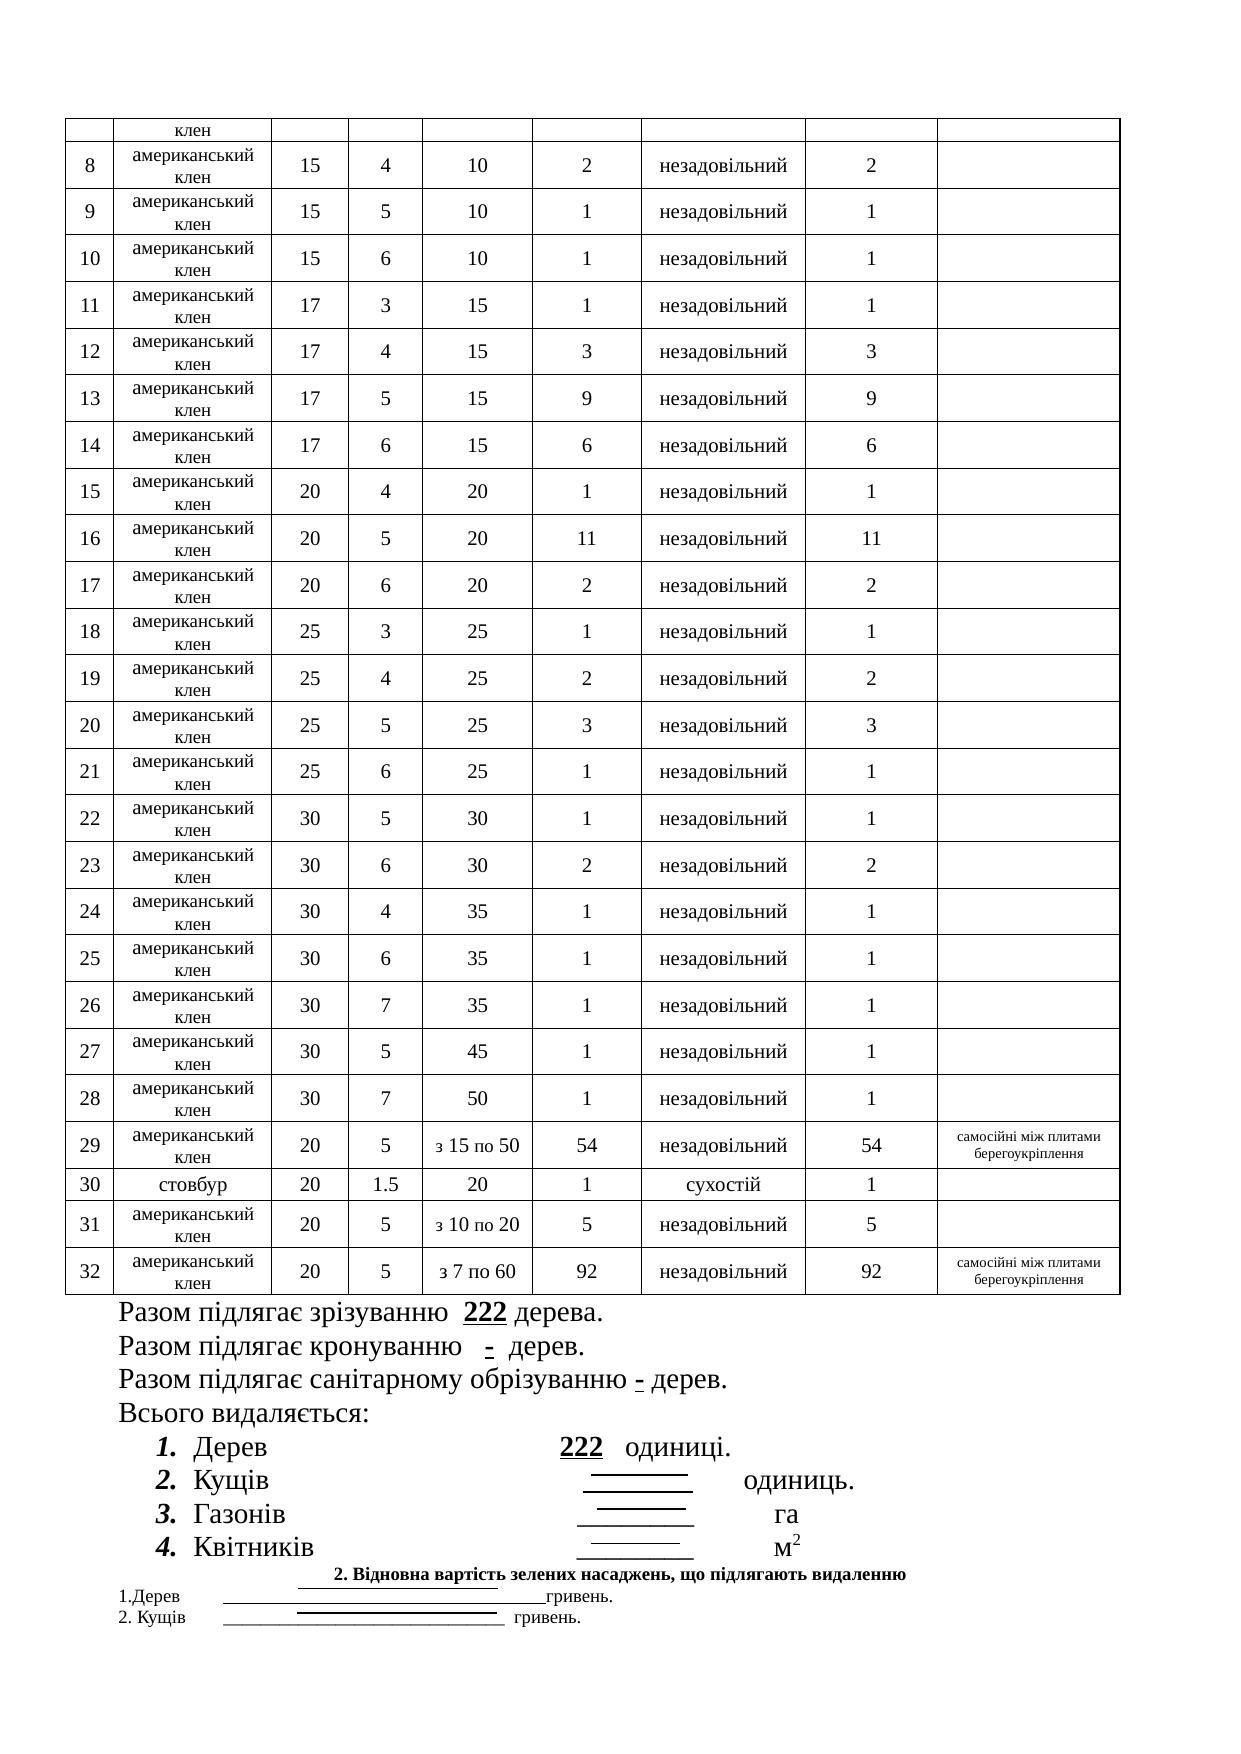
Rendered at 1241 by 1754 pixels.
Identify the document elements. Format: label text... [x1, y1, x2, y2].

table_cell незадовільний [642, 1201, 805, 1247]
table_cell незадовільний [642, 189, 805, 234]
table_cell незадовільний [642, 609, 805, 654]
table_cell 22 [66, 795, 113, 841]
table_cell 20 [423, 562, 532, 607]
text 2. Відновна вартість зелених насаджень, що підлягають видаленню [118, 1563, 1122, 1584]
table_cell американський клен [114, 515, 271, 561]
table_cell 35 [423, 889, 532, 934]
table_cell американський клен [114, 702, 271, 747]
table_cell 1 [533, 469, 641, 514]
table_cell 6 [533, 422, 641, 467]
table_cell американський клен [114, 749, 271, 794]
table_cell 6 [349, 422, 422, 467]
table_cell 10 [66, 235, 113, 281]
table_cell 9 [66, 189, 113, 234]
table_cell 20 [272, 469, 348, 514]
table_cell 54 [806, 1122, 937, 1167]
table_cell [938, 1169, 1119, 1200]
table_cell 1 [533, 282, 641, 327]
table_cell 21 [66, 749, 113, 794]
table_cell 6 [349, 749, 422, 794]
table_cell [806, 119, 937, 141]
table_cell 20 [423, 515, 532, 561]
table_cell 10 [423, 142, 532, 187]
table_cell [938, 1075, 1119, 1121]
table_cell американський клен [114, 1029, 271, 1074]
table_cell 54 [533, 1122, 641, 1167]
table_cell 1 [806, 935, 937, 981]
table_cell 15 [272, 189, 348, 234]
table_cell американський клен [114, 1201, 271, 1247]
table_cell американський клен [114, 189, 271, 234]
table_cell 50 [423, 1075, 532, 1121]
table_cell незадовільний [642, 982, 805, 1027]
table_cell 31 [66, 1201, 113, 1247]
table_cell 2 [806, 655, 937, 701]
table_cell 20 [272, 1201, 348, 1247]
table_cell незадовільний [642, 142, 805, 187]
table_cell 4 [349, 655, 422, 701]
table_cell 5 [806, 1201, 937, 1247]
text Разом підлягає зрізуванню 222 дерева. [118, 1294, 1122, 1328]
table_cell 30 [66, 1169, 113, 1200]
table_cell 15 [66, 469, 113, 514]
table_cell незадовільний [642, 889, 805, 934]
table_cell 6 [349, 935, 422, 981]
table_cell американський клен [114, 655, 271, 701]
text Разом підлягає санітарному обрізуванню - дерев. [118, 1362, 1122, 1395]
table_cell [938, 702, 1119, 747]
table_cell 92 [533, 1248, 641, 1293]
table_cell 14 [66, 422, 113, 467]
table_cell [66, 119, 113, 141]
table_cell 10 [423, 189, 532, 234]
table_cell [533, 119, 641, 141]
table_cell 2 [533, 842, 641, 887]
table_cell 25 [272, 655, 348, 701]
list Дерев 222 одиниці. [156, 1429, 1122, 1462]
text 1.Дерев гривень. [118, 1584, 1122, 1606]
table_cell американський клен [114, 889, 271, 934]
table_cell 20 [272, 1122, 348, 1167]
table_cell 2 [533, 655, 641, 701]
table_cell 5 [349, 1122, 422, 1167]
table_cell незадовільний [642, 702, 805, 747]
table_cell 10 [423, 235, 532, 281]
table_cell незадовільний [642, 935, 805, 981]
table_cell 1 [533, 795, 641, 841]
table_cell незадовільний [642, 1029, 805, 1074]
table_cell 3 [349, 609, 422, 654]
table_cell 1 [533, 1075, 641, 1121]
table_cell [938, 749, 1119, 794]
list Газонів ________ га [156, 1496, 1122, 1529]
table_cell 32 [66, 1248, 113, 1293]
table_cell 25 [272, 609, 348, 654]
table_cell 1 [533, 889, 641, 934]
table_cell 5 [349, 1201, 422, 1247]
table_cell [938, 422, 1119, 467]
table_cell незадовільний [642, 1122, 805, 1167]
table_cell американський клен [114, 329, 271, 374]
table_cell 6 [349, 842, 422, 887]
table_cell 4 [349, 142, 422, 187]
table_cell американський клен [114, 235, 271, 281]
table_cell [938, 562, 1119, 607]
table_cell 27 [66, 1029, 113, 1074]
table_cell незадовільний [642, 1248, 805, 1293]
table_cell незадовільний [642, 515, 805, 561]
table_cell незадовільний [642, 655, 805, 701]
table_cell 1 [806, 469, 937, 514]
table_cell 1 [806, 749, 937, 794]
table_cell 30 [423, 795, 532, 841]
table_cell незадовільний [642, 329, 805, 374]
table_cell 5 [349, 515, 422, 561]
table_cell стовбур [114, 1169, 271, 1200]
table_cell 30 [272, 982, 348, 1027]
table_cell [938, 1029, 1119, 1074]
table_cell 7 [349, 1075, 422, 1121]
table_cell американський клен [114, 422, 271, 467]
table_cell 23 [66, 842, 113, 887]
table_cell [642, 119, 805, 141]
table_cell 20 [272, 562, 348, 607]
table_cell 1 [806, 1075, 937, 1121]
table_cell 1 [806, 1169, 937, 1200]
table_cell 5 [349, 1029, 422, 1074]
table_cell 5 [349, 375, 422, 421]
table_cell незадовільний [642, 1075, 805, 1121]
table_cell 20 [272, 1169, 348, 1200]
table_cell 15 [423, 282, 532, 327]
table_cell американський клен [114, 562, 271, 607]
table_cell 9 [806, 375, 937, 421]
table_cell 30 [272, 1029, 348, 1074]
table_cell [938, 609, 1119, 654]
table_cell 1 [533, 189, 641, 234]
table_cell 11 [66, 282, 113, 327]
table_cell 4 [349, 889, 422, 934]
table_cell [938, 935, 1119, 981]
table_cell [938, 142, 1119, 187]
table_cell американський клен [114, 142, 271, 187]
table_cell 20 [423, 1169, 532, 1200]
table_cell 3 [533, 702, 641, 747]
table_cell 5 [349, 189, 422, 234]
table_cell 17 [272, 329, 348, 374]
table_cell незадовільний [642, 842, 805, 887]
table_cell 2 [533, 562, 641, 607]
table_cell 25 [66, 935, 113, 981]
table_cell 35 [423, 982, 532, 1027]
table_cell американський клен [114, 469, 271, 514]
table_cell 15 [423, 329, 532, 374]
table_cell 2 [533, 142, 641, 187]
table_cell 25 [423, 749, 532, 794]
table_cell [938, 235, 1119, 281]
table_cell 6 [349, 562, 422, 607]
table_cell [938, 655, 1119, 701]
table_cell [938, 282, 1119, 327]
table_cell з 10 по 20 [423, 1201, 532, 1247]
table_cell 4 [349, 469, 422, 514]
table_cell незадовільний [642, 375, 805, 421]
table_cell 25 [423, 609, 532, 654]
table_cell 5 [349, 795, 422, 841]
table_cell 25 [423, 702, 532, 747]
table_cell 13 [66, 375, 113, 421]
table_cell незадовільний [642, 235, 805, 281]
table_cell 92 [806, 1248, 937, 1293]
table_cell [938, 515, 1119, 561]
table_cell 24 [66, 889, 113, 934]
table_cell 28 [66, 1075, 113, 1121]
table_cell 30 [272, 1075, 348, 1121]
table_cell незадовільний [642, 422, 805, 467]
table_cell [938, 982, 1119, 1027]
table_cell [938, 842, 1119, 887]
table_cell 30 [272, 795, 348, 841]
list Кущів одиниць. [156, 1462, 1122, 1496]
table_cell 1,5 [349, 1169, 422, 1200]
table_cell 17 [66, 562, 113, 607]
text 2. Кущів ______________________________ гривень. [118, 1606, 1122, 1628]
table_cell американський клен [114, 1075, 271, 1121]
table_cell 1 [533, 235, 641, 281]
table_cell 15 [423, 375, 532, 421]
table_cell 3 [806, 702, 937, 747]
table_cell [938, 189, 1119, 234]
table_cell 17 [272, 422, 348, 467]
table_cell 5 [349, 702, 422, 747]
table_cell 1 [806, 189, 937, 234]
table_cell 6 [349, 235, 422, 281]
table_cell сухостій [642, 1169, 805, 1200]
table_cell 20 [272, 1248, 348, 1293]
table_cell 1 [533, 609, 641, 654]
table_cell 19 [66, 655, 113, 701]
table_cell 7 [349, 982, 422, 1027]
table_cell 17 [272, 375, 348, 421]
table_cell 25 [423, 655, 532, 701]
table_cell з 7 по 60 [423, 1248, 532, 1293]
table_cell 45 [423, 1029, 532, 1074]
table_cell 16 [66, 515, 113, 561]
table_cell 1 [806, 282, 937, 327]
table_cell 1 [533, 935, 641, 981]
table_cell американський клен [114, 982, 271, 1027]
table_cell 15 [423, 422, 532, 467]
table_cell 30 [272, 889, 348, 934]
table_cell 1 [806, 889, 937, 934]
table_cell 8 [66, 142, 113, 187]
table_cell американський клен [114, 1122, 271, 1167]
table_cell незадовільний [642, 562, 805, 607]
table_cell 5 [349, 1248, 422, 1293]
table_cell 20 [423, 469, 532, 514]
table_cell 3 [533, 329, 641, 374]
table_cell [349, 119, 422, 141]
table_cell [938, 329, 1119, 374]
table_cell американський клен [114, 609, 271, 654]
table_cell 30 [423, 842, 532, 887]
table_cell 1 [806, 795, 937, 841]
table_cell американський клен [114, 935, 271, 981]
table_cell 26 [66, 982, 113, 1027]
table_cell 2 [806, 562, 937, 607]
table_cell 2 [806, 142, 937, 187]
table_cell 11 [806, 515, 937, 561]
table_cell 18 [66, 609, 113, 654]
table_cell 29 [66, 1122, 113, 1167]
table_cell [938, 375, 1119, 421]
table_cell 3 [806, 329, 937, 374]
table_cell американський клен [114, 1248, 271, 1293]
table_cell 5 [533, 1201, 641, 1247]
table_cell 20 [66, 702, 113, 747]
table_cell [938, 889, 1119, 934]
table_cell американський клен [114, 842, 271, 887]
table_cell 1 [806, 235, 937, 281]
table_cell з 15 по 50 [423, 1122, 532, 1167]
table_cell 17 [272, 282, 348, 327]
table_cell 3 [349, 282, 422, 327]
table_cell самосійні між плитами берегоукріплення [938, 1248, 1119, 1293]
table_cell [938, 1201, 1119, 1247]
table_cell 25 [272, 749, 348, 794]
table_cell [272, 119, 348, 141]
table_cell 1 [533, 982, 641, 1027]
table_cell 6 [806, 422, 937, 467]
table_cell незадовільний [642, 469, 805, 514]
table_cell 30 [272, 842, 348, 887]
table_cell самосійні між плитами берегоукріплення [938, 1122, 1119, 1167]
table_cell [938, 469, 1119, 514]
table_cell 1 [533, 749, 641, 794]
table_cell 1 [533, 1029, 641, 1074]
table_cell 35 [423, 935, 532, 981]
list Квітників ________ м2 [156, 1529, 1122, 1563]
table_cell американський клен [114, 282, 271, 327]
table_cell американський клен [114, 795, 271, 841]
text Всього видаляється: [118, 1395, 1122, 1429]
table_cell 15 [272, 142, 348, 187]
table_cell [938, 119, 1119, 141]
table_cell 1 [533, 1169, 641, 1200]
table_cell незадовільний [642, 282, 805, 327]
table_cell 4 [349, 329, 422, 374]
table_cell [938, 795, 1119, 841]
table_cell 1 [806, 982, 937, 1027]
table_cell 15 [272, 235, 348, 281]
table_cell американський клен [114, 375, 271, 421]
table_cell 25 [272, 702, 348, 747]
table_cell 20 [272, 515, 348, 561]
table_cell 11 [533, 515, 641, 561]
text Разом підлягає кронуванню - дерев. [118, 1328, 1122, 1362]
table_cell 12 [66, 329, 113, 374]
table_cell клен [114, 119, 271, 141]
table_cell [423, 119, 532, 141]
table_cell 9 [533, 375, 641, 421]
table_cell 30 [272, 935, 348, 981]
table_cell 1 [806, 609, 937, 654]
table_cell 1 [806, 1029, 937, 1074]
table_cell незадовільний [642, 749, 805, 794]
table_cell незадовільний [642, 795, 805, 841]
table_cell 2 [806, 842, 937, 887]
